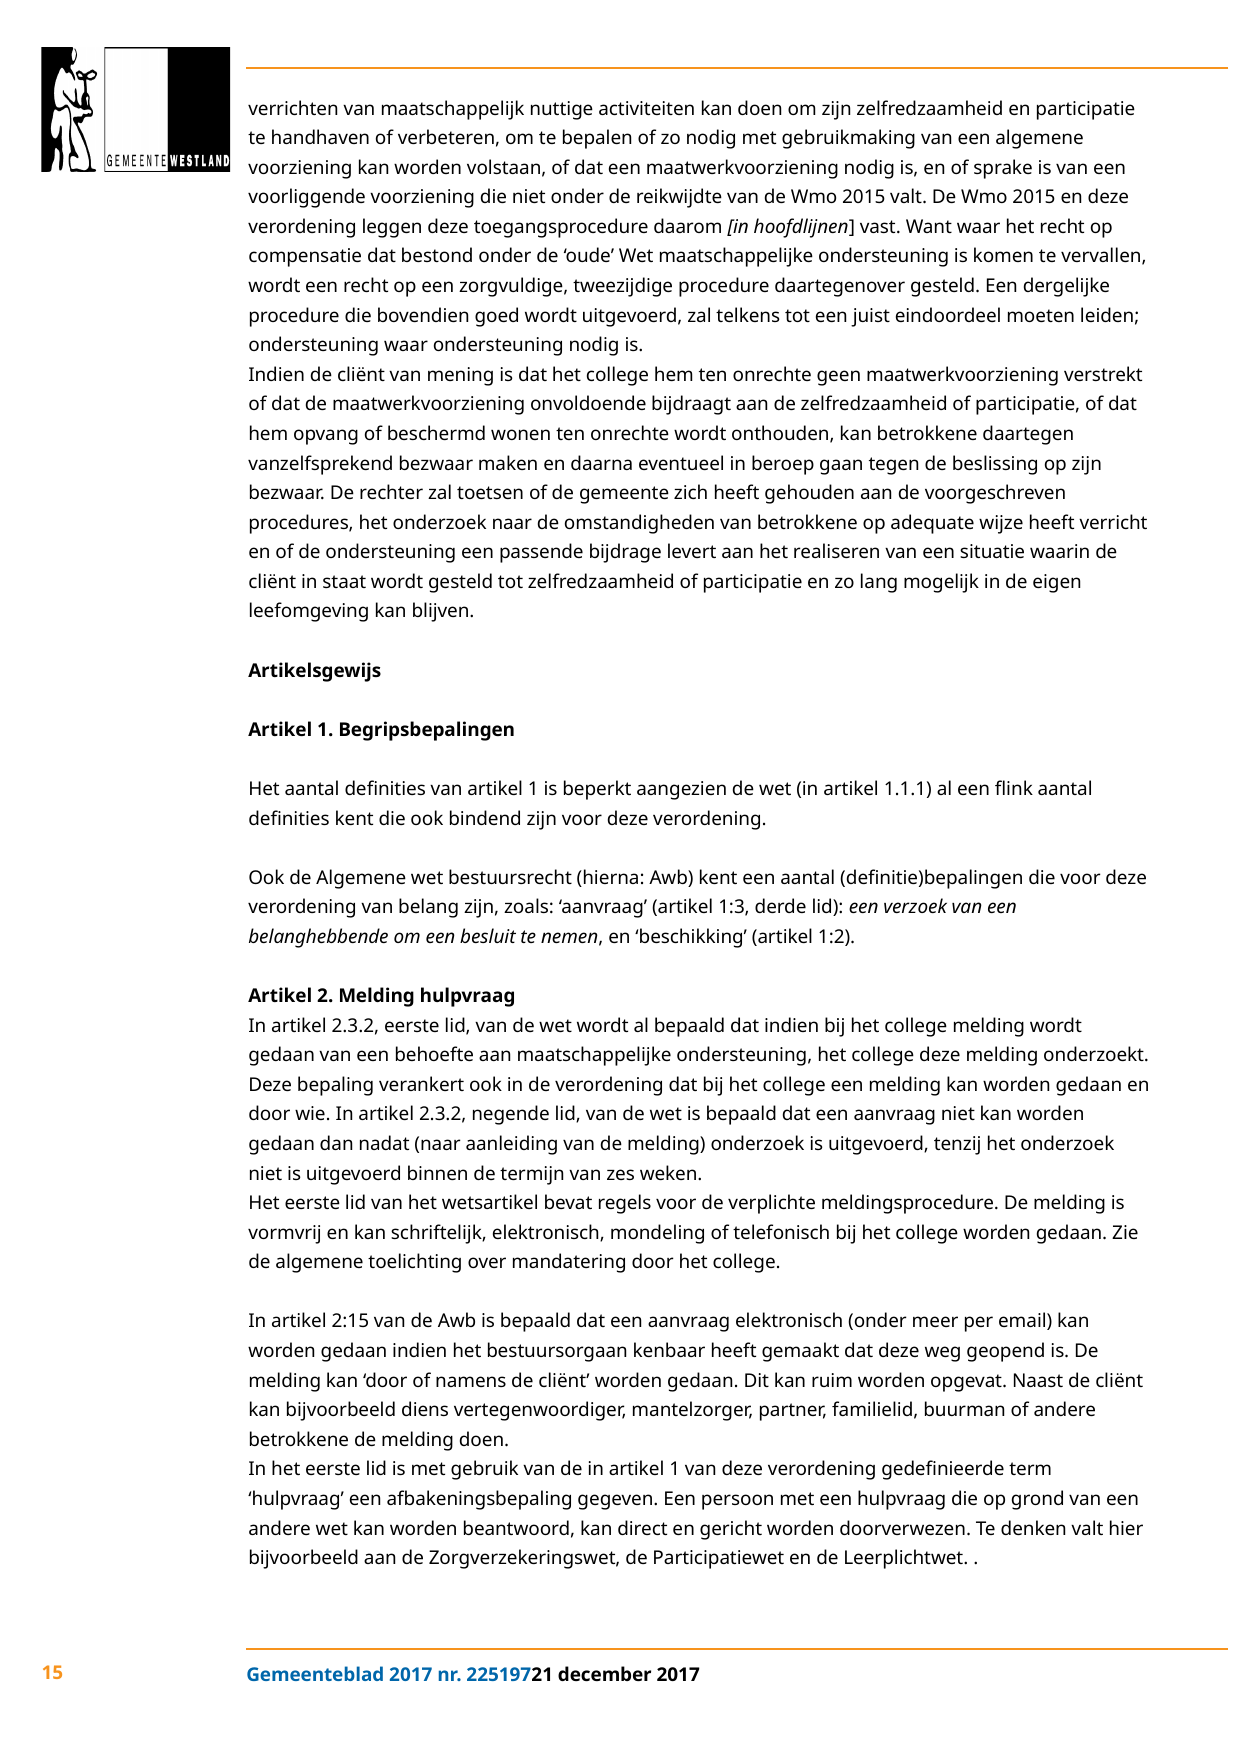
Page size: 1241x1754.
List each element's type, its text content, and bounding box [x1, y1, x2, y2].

text Indien de cliënt van mening is dat het college hem ten onrechte geen maatwerkvoorziening verstrekt of dat de maatwerkvoorziening onvoldoende bijdraagt aan de zelfredzaamheid of participatie, of dat hem opvang of beschermd wonen ten onrechte wordt onthouden, kan betrokkene daartegen vanzelfsprekend bezwaar maken en daarna eventueel in beroep gaan tegen de beslissing op zijn bezwaar. De rechter zal toetsen of de gemeente zich heeft gehouden aan de voorgeschreven procedures, het onderzoek naar de omstandigheden van betrokkene op adequate wijze heeft verricht en of de ondersteuning een passende bijdrage levert aan het realiseren van een situatie waarin de cliënt in staat wordt gesteld tot zelfredzaamheid of participatie en zo lang mogelijk in de eigen leefomgeving kan blijven. [248, 361, 1152, 623]
text Artikelsgewijs [248, 657, 1152, 683]
text In het eerste lid is met gebruik van de in artikel 1 van deze verordening gedefinieerde term ‘hulpvraag’ een afbakeningsbepaling gegeven. Een persoon met een hulpvraag die op grond van een andere wet kan worden beantwoord, kan direct en gericht worden doorverwezen. Te denken valt hier bijvoorbeeld aan de Zorgverzekeringswet, de Participatiewet en de Leerplichtwet. . [248, 1456, 1152, 1570]
text Artikel 2. Melding hulpvraag [248, 982, 1152, 1008]
text Artikel 1. Begripsbepalingen [248, 716, 1152, 742]
text In artikel 2:15 van de Awb is bepaald dat een aanvraag elektronisch (onder meer per email) kan worden gedaan indien het bestuursorgaan kenbaar heeft gemaakt dat deze weg geopend is. De melding kan ‘door of namens de cliënt’ worden gedaan. Dit kan ruim worden opgevat. Naast de cliënt kan bijvoorbeeld diens vertegenwoordiger, mantelzorger, partner, familielid, buurman of andere betrokkene de melding doen. [248, 1308, 1152, 1452]
picture [41, 47, 231, 172]
text verrichten van maatschappelijk nuttige activiteiten kan doen om zijn zelfredzaamheid en participatie te handhaven of verbeteren, om te bepalen of zo nodig met gebruikmaking van een algemene voorziening kan worden volstaan, of dat een maatwerkvoorziening nodig is, en of sprake is van een voorliggende voorziening die niet onder de reikwijdte van de Wmo 2015 valt. De Wmo 2015 en deze verordening leggen deze toegangsprocedure daarom [in hoofdlijnen] vast. Want waar het recht op compensatie dat bestond onder de ‘oude’ Wet maatschappelijke ondersteuning is komen te vervallen, wordt een recht op een zorgvuldige, tweezijdige procedure daartegenover gesteld. Een dergelijke procedure die bovendien goed wordt uitgevoerd, zal telkens tot een juist eindoordeel moeten leiden; ondersteuning waar ondersteuning nodig is. [248, 95, 1152, 357]
text In artikel 2.3.2, eerste lid, van de wet wordt al bepaald dat indien bij het college melding wordt gedaan van een behoefte aan maatschappelijke ondersteuning, het college deze melding onderzoekt. Deze bepaling verankert ook in de verordening dat bij het college een melding kan worden gedaan en door wie. In artikel 2.3.2, negende lid, van de wet is bepaald dat een aanvraag niet kan worden gedaan dan nadat (naar aanleiding van de melding) onderzoek is uitgevoerd, tenzij het onderzoek niet is uitgevoerd binnen de termijn van zes weken. [248, 1012, 1152, 1186]
text Ook de Algemene wet bestuursrecht (hierna: Awb) kent een aantal (definitie)bepalingen die voor deze verordening van belang zijn, zoals: ‘aanvraag’ (artikel 1:3, derde lid): een verzoek van een belanghebbende om een besluit te nemen, en ‘beschikking’ (artikel 1:2). [248, 864, 1152, 949]
text Het aantal definities van artikel 1 is beperkt aangezien de wet (in artikel 1.1.1) al een flink aantal definities kent die ook bindend zijn voor deze verordening. [248, 775, 1152, 831]
text Het eerste lid van het wetsartikel bevat regels voor de verplichte meldingsprocedure. De melding is vormvrij en kan schriftelijk, elektronisch, mondeling of telefonisch bij het college worden gedaan. Zie de algemene toelichting over mandatering door het college. [248, 1189, 1152, 1274]
